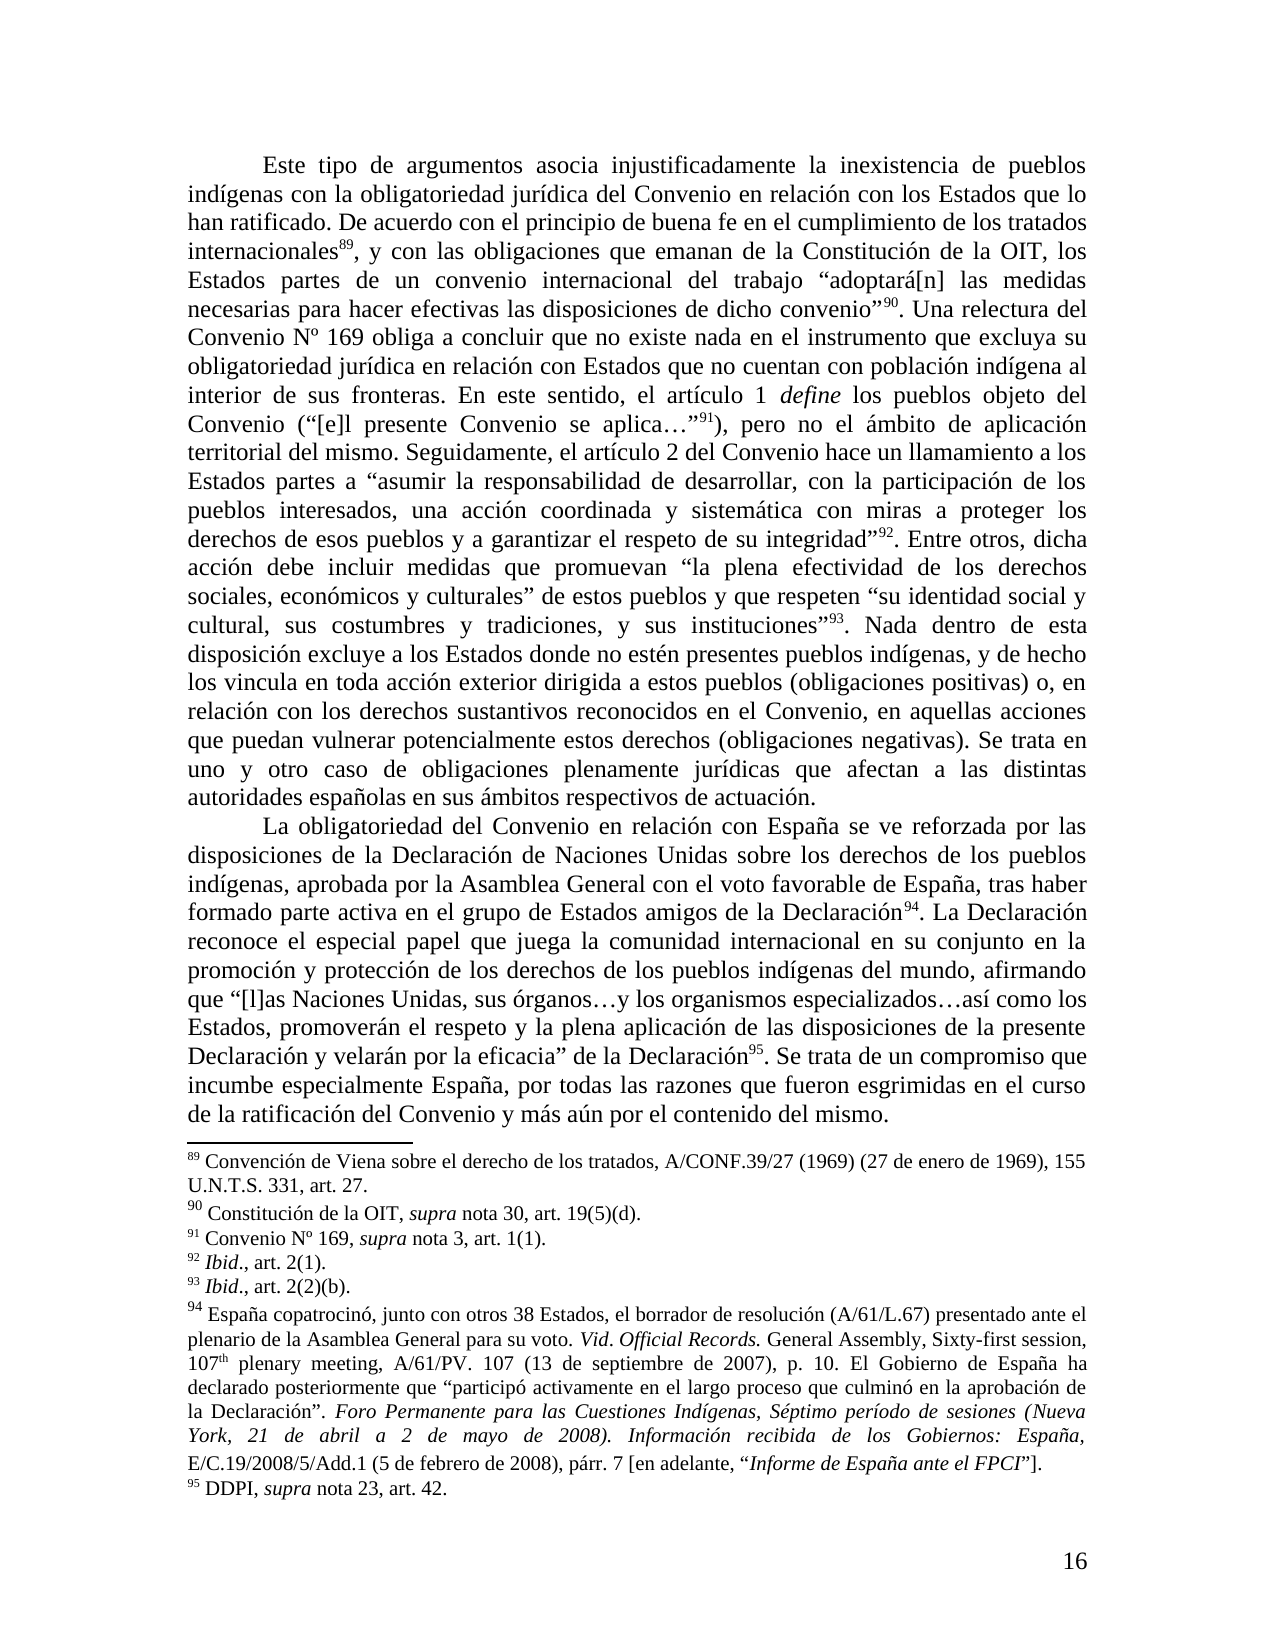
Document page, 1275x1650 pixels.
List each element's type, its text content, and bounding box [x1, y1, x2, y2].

text DDPI, supra nota 23, art. 42. [187, 1476, 1087, 1500]
text Constitución de la OIT, supra nota 30, art. 19(5)(d). [187, 1197, 1087, 1226]
text Ibid., art. 2(2)(b). [187, 1274, 1087, 1298]
text La obligatoriedad del Convenio en relación con España se ve reforzada por las disposiciones de la Declaración de Naciones Unidas sobre los derechos de los pueblos indígenas, aprobada por la Asamblea General con el voto favorable de España, tras haber formado parte activa en el grupo de Estados amigos de la Declaración. La Declaración reconoce el especial papel que juega la comunidad internacional en su conjunto en la promoción y protección de los derechos de los pueblos indígenas del mundo, afirmando que “[l]as Naciones Unidas, sus órganos…y los organismos especializados…así como los Estados, promoverán el respeto y la plena aplicación de las disposiciones de la presente Declaración y velarán por la eficacia” de la Declaración. Se trata de un compromiso que incumbe especialmente España, por todas las razones que fueron esgrimidas en el curso de la ratificación del Convenio y más aún por el contenido del mismo. [187, 811, 1087, 1127]
text Ibid., art. 2(1). [187, 1250, 1087, 1274]
text Este tipo de argumentos asocia injustificadamente la inexistencia de pueblos indígenas con la obligatoriedad jurídica del Convenio en relación con los Estados que lo han ratificado. De acuerdo con el principio de buena fe en el cumplimiento de los tratados internacionales, y con las obligaciones que emanan de la Constitución de la OIT, los Estados partes de un convenio internacional del trabajo “adoptará[n] las medidas necesarias para hacer efectivas las disposiciones de dicho convenio”. Una relectura del Convenio Nº 169 obliga a concluir que no existe nada en el instrumento que excluya su obligatoriedad jurídica en relación con Estados que no cuentan con población indígena al interior de sus fronteras. En este sentido, el artículo 1 define los pueblos objeto del Convenio (“[e]l presente Convenio se aplica…”), pero no el ámbito de aplicación territorial del mismo. Seguidamente, el artículo 2 del Convenio hace un llamamiento a los Estados partes a “asumir la responsabilidad de desarrollar, con la participación de los pueblos interesados, una acción coordinada y sistemática con miras a proteger los derechos de esos pueblos y a garantizar el respeto de su integridad”. Entre otros, dicha acción debe incluir medidas que promuevan “la plena efectividad de los derechos sociales, económicos y culturales” de estos pueblos y que respeten “su identidad social y cultural, sus costumbres y tradiciones, y sus instituciones”. Nada dentro de esta disposición excluye a los Estados donde no estén presentes pueblos indígenas, y de hecho los vincula en toda acción exterior dirigida a estos pueblos (obligaciones positivas) o, en relación con los derechos sustantivos reconocidos en el Convenio, en aquellas acciones que puedan vulnerar potencialmente estos derechos (obligaciones negativas). Se trata en uno y otro caso de obligaciones plenamente jurídicas que afectan a las distintas autoridades españolas en sus ámbitos respectivos de actuación. [187, 150, 1087, 811]
text Convenio Nº 169, supra nota 3, art. 1(1). [187, 1226, 1087, 1250]
text España copatrocinó, junto con otros 38 Estados, el borrador de resolución (A/61/L.67) presentado ante el plenario de la Asamblea General para su voto. Vid. Official Records. General Assembly, Sixty-first session, 107th plenary meeting, A/61/PV. 107 (13 de septiembre de 2007), p. 10. El Gobierno de España ha declarado posteriormente que “participó activamente en el largo proceso que culminó en la aprobación de la Declaración”. Foro Permanente para las Cuestiones Indígenas, Séptimo período de sesiones (Nueva York, 21 de abril a 2 de mayo de 2008). Información recibida de los Gobiernos: España, E/C.19/2008/5/Add.1 (5 de febrero de 2008), párr. 7 [en adelante, “Informe de España ante el FPCI”]. [187, 1298, 1087, 1476]
text Convención de Viena sobre el derecho de los tratados, A/CONF.39/27 (1969) (27 de enero de 1969), 155 U.N.T.S. 331, art. 27. [187, 1149, 1087, 1197]
